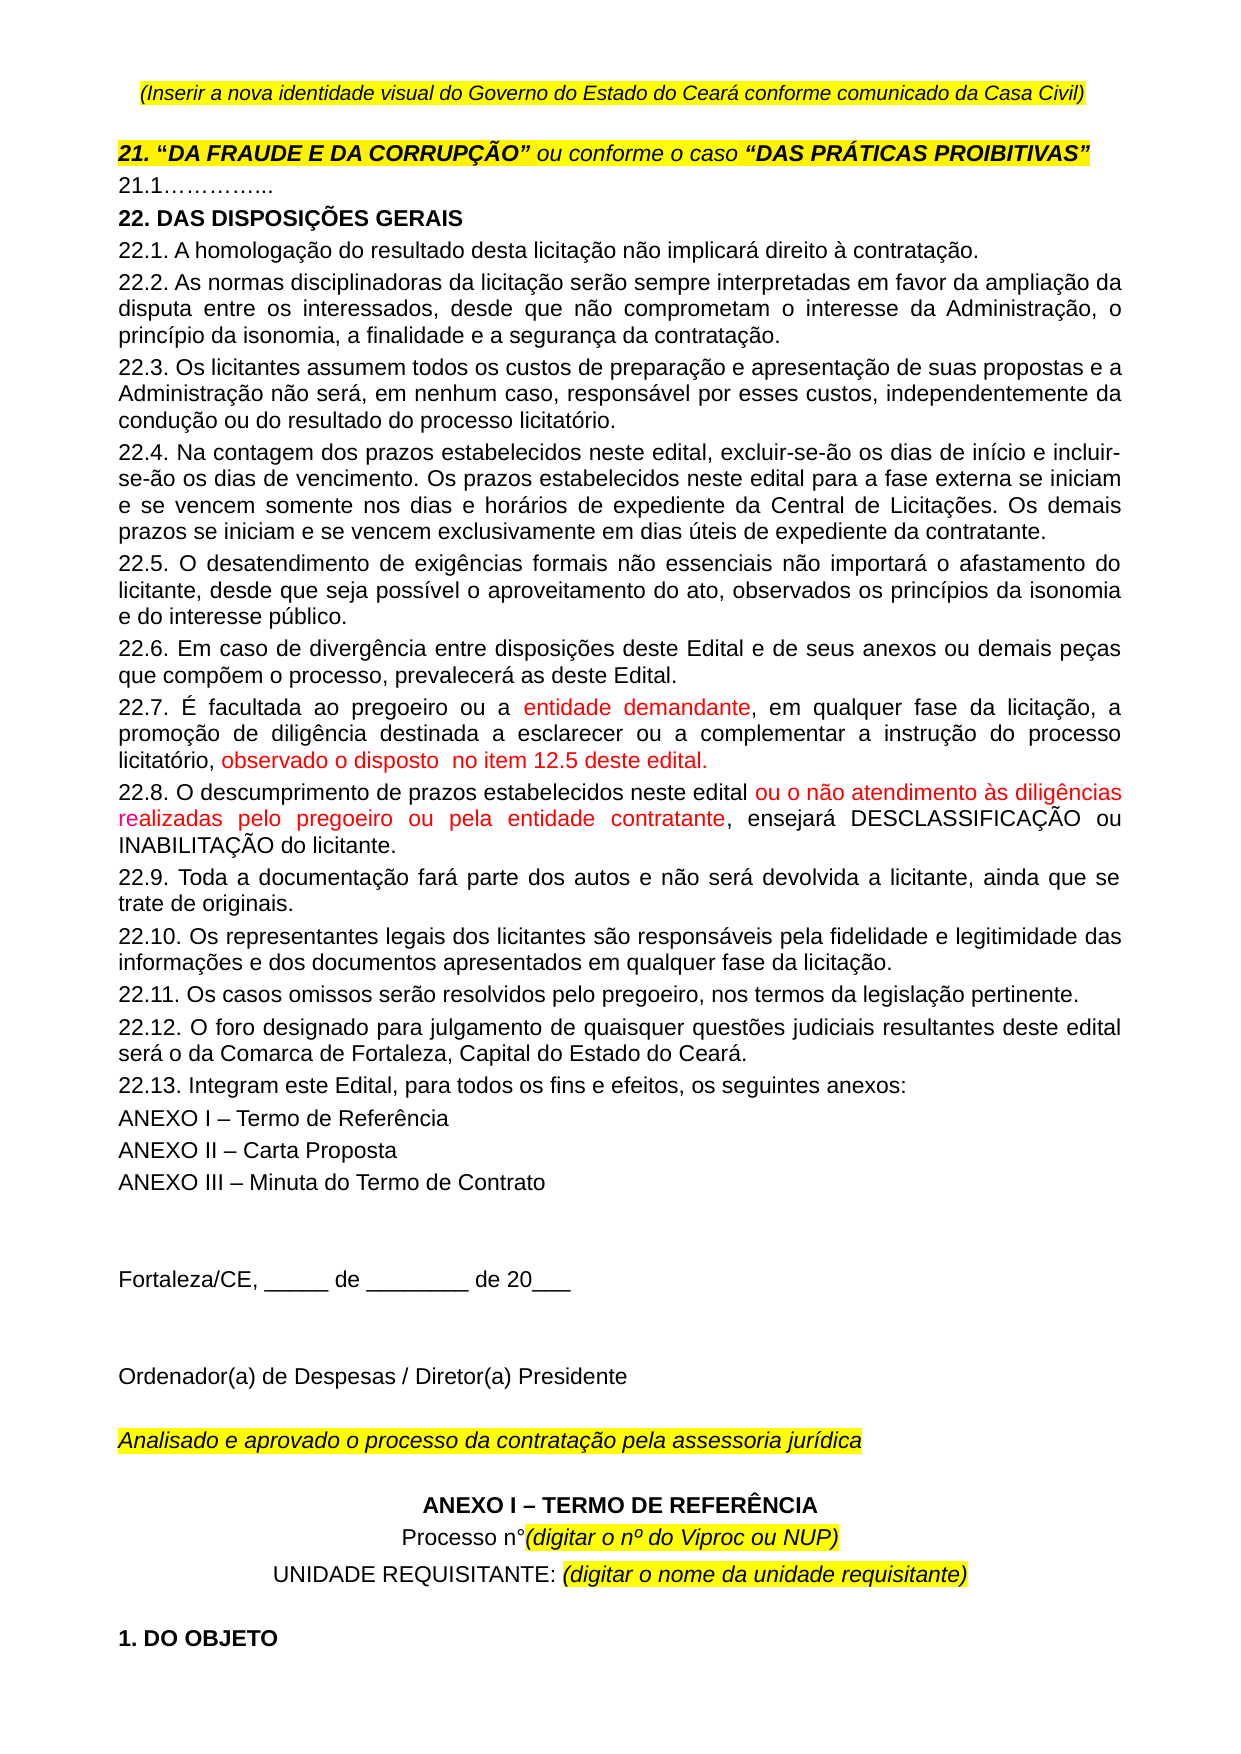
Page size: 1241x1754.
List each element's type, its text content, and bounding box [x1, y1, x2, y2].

text 22.1. A homologação do resultado desta licitação não implicará direito à contratação. [118, 237, 1122, 263]
text Fortaleza/CE, _____ de ________ de 20___ [118, 1266, 1122, 1292]
text 22.7. É facultada ao pregoeiro ou a entidade demandante, em qualquer fase da licitação, a promoção de diligência destinada a esclarecer ou a complementar a instrução do processo licitatório, observado o disposto no item 12.5 deste edital. [118, 694, 1122, 773]
text ANEXO II – Carta Proposta [118, 1137, 1122, 1163]
text 22.13. Integram este Edital, para todos os fins e efeitos, os seguintes anexos: [118, 1072, 1122, 1099]
text 22.11. Os casos omissos serão resolvidos pelo pregoeiro, nos termos da legislação pertinente. [118, 981, 1122, 1008]
text Analisado e aprovado o processo da contratação pela assessoria jurídica [118, 1427, 1122, 1454]
text 22.8. O descumprimento de prazos estabelecidos neste edital ou o não atendimento às diligências realizadas pelo pregoeiro ou pela entidade contratante, ensejará DESCLASSIFICAÇÃO ou INABILITAÇÃO do licitante. [118, 779, 1122, 858]
text 22. DAS DISPOSIÇÕES GERAIS [118, 204, 1122, 231]
text 21. “DA FRAUDE E DA CORRUPÇÃO” ou conforme o caso “DAS PRÁTICAS PROIBITIVAS” [118, 140, 1122, 166]
text 21.1…………... [118, 172, 1122, 198]
text ANEXO I – TERMO DE REFERÊNCIA [118, 1492, 1122, 1518]
text 22.10. Os representantes legais dos licitantes são responsáveis pela fidelidade e legitimidade das informações e dos documentos apresentados em qualquer fase da licitação. [118, 923, 1122, 975]
text 22.9. Toda a documentação fará parte dos autos e não será devolvida a licitante, ainda que se trate de originais. [118, 864, 1122, 917]
text ANEXO I – Termo de Referência [118, 1104, 1122, 1131]
text Processo n°(digitar o nº do Viproc ou NUP) [118, 1524, 1122, 1551]
text 22.6. Em caso de divergência entre disposições deste Edital e de seus anexos ou demais peças que compõem o processo, prevalecerá as deste Edital. [118, 635, 1122, 688]
text UNIDADE REQUISITANTE: (digitar o nome da unidade requisitante) [118, 1561, 1122, 1587]
text 22.3. Os licitantes assumem todos os custos de preparação e apresentação de suas propostas e a Administração não será, em nenhum caso, responsável por esses custos, independentemente da condução ou do resultado do processo licitatório. [118, 354, 1122, 433]
text ANEXO III – Minuta do Termo de Contrato [118, 1169, 1122, 1196]
text 22.12. O foro designado para julgamento de quaisquer questões judiciais resultantes deste edital será o da Comarca de Fortaleza, Capital do Estado do Ceará. [118, 1014, 1122, 1066]
text 1. DO OBJETO [118, 1625, 1122, 1651]
text Ordenador(a) de Despesas / Diretor(a) Presidente [118, 1363, 1122, 1389]
text 22.4. Na contagem dos prazos estabelecidos neste edital, excluir-se-ão os dias de início e incluir-se-ão os dias de vencimento. Os prazos estabelecidos neste edital para a fase externa se iniciam e se vencem somente nos dias e horários de expediente da Central de Licitações. Os demais prazos se iniciam e se vencem exclusivamente em dias úteis de expediente da contratante. [118, 439, 1122, 544]
text 22.5. O desatendimento de exigências formais não essenciais não importará o afastamento do licitante, desde que seja possível o aproveitamento do ato, observados os princípios da isonomia e do interesse público. [118, 550, 1122, 629]
text 22.2. As normas disciplinadoras da licitação serão sempre interpretadas em favor da ampliação da disputa entre os interessados, desde que não comprometam o interesse da Administração, o princípio da isonomia, a finalidade e a segurança da contratação. [118, 269, 1122, 348]
